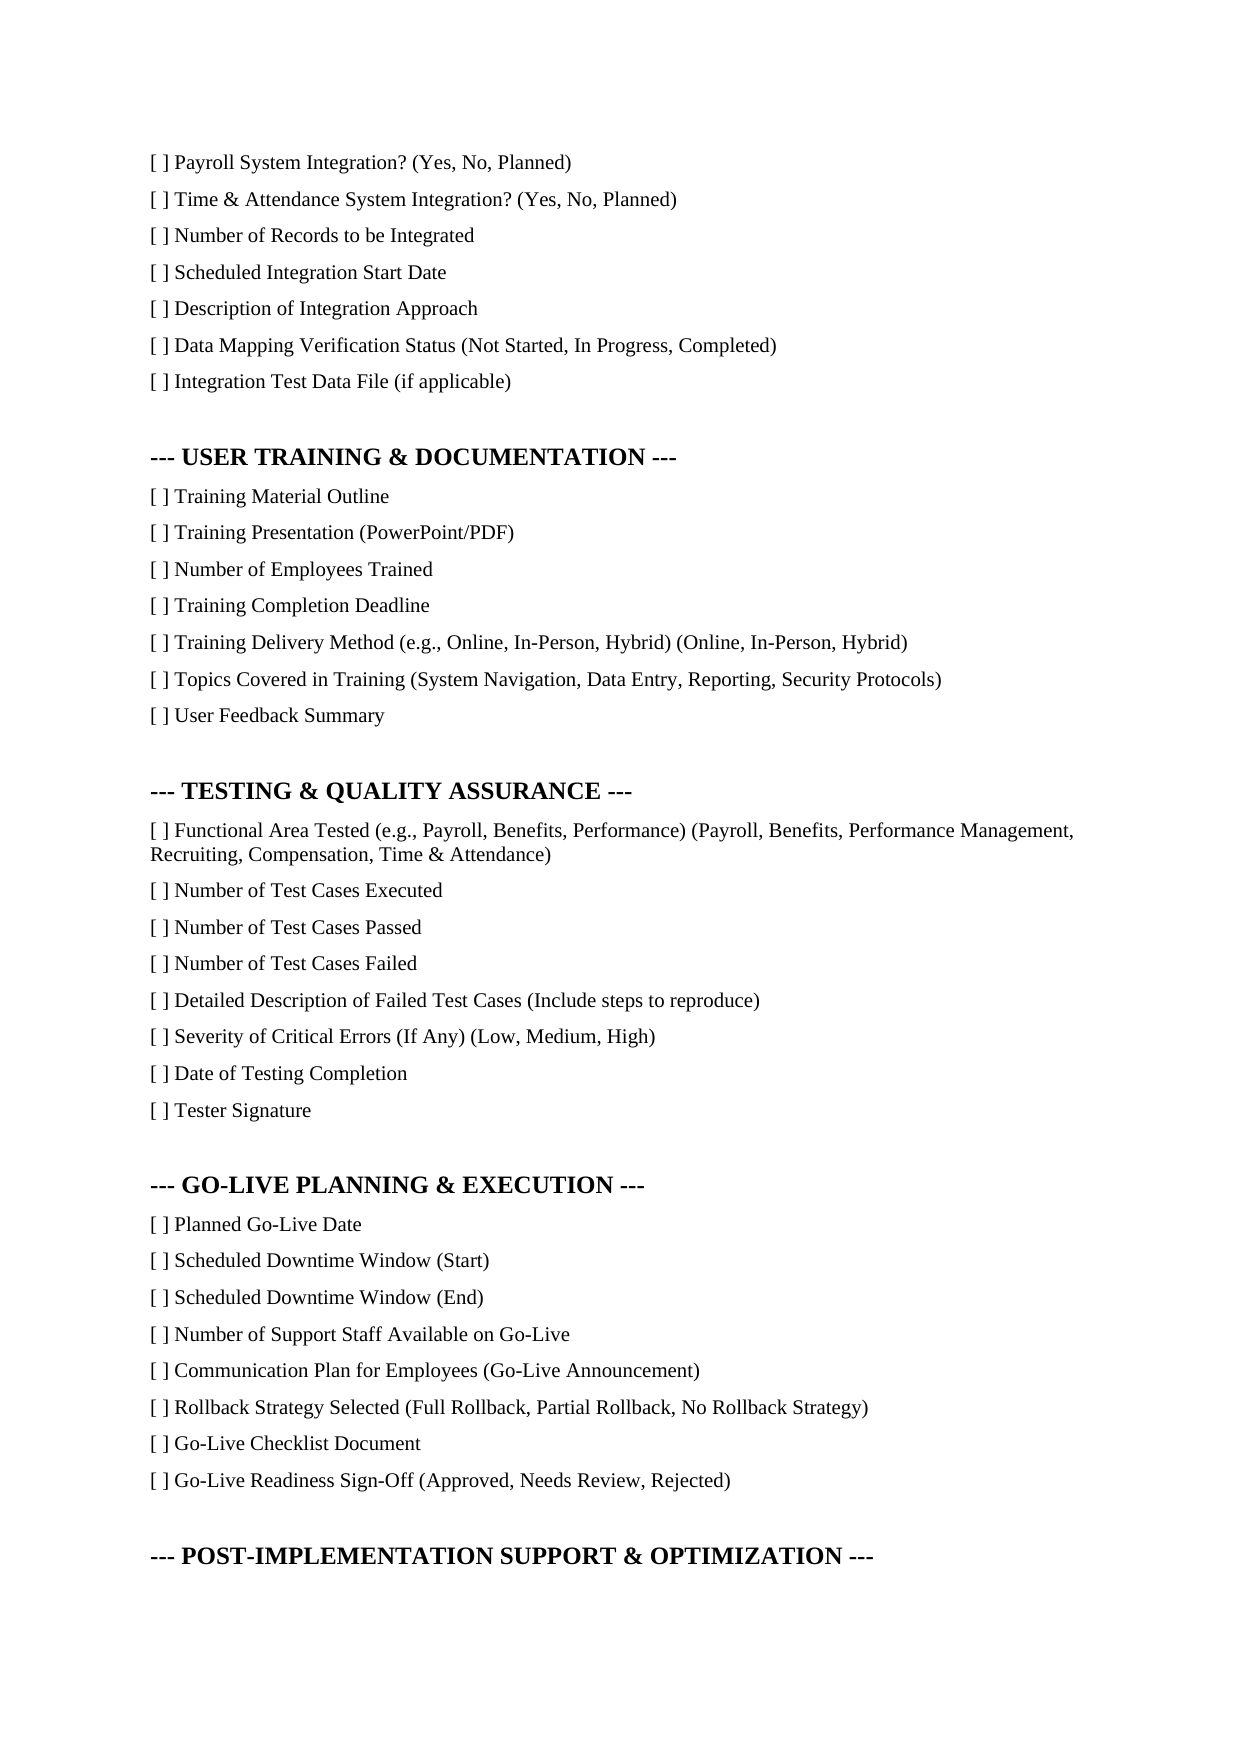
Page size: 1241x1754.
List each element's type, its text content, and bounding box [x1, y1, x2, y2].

text [ ] Number of Support Staff Available on Go-Live [150, 1322, 1090, 1346]
text [ ] Severity of Critical Errors (If Any) (Low, Medium, High) [150, 1024, 1090, 1048]
text [ ] Functional Area Tested (e.g., Payroll, Benefits, Performance) (Payroll, Benefits, Performance Management, Recruiting, Compensation, Time & Attendance) [150, 817, 1090, 866]
text [ ] Payroll System Integration? (Yes, No, Planned) [150, 150, 1090, 174]
text [ ] User Feedback Summary [150, 703, 1090, 727]
text [ ] Go-Live Readiness Sign-Off (Approved, Needs Review, Rejected) [150, 1468, 1090, 1492]
text [ ] Go-Live Checklist Document [150, 1431, 1090, 1455]
text [ ] Number of Employees Trained [150, 557, 1090, 581]
text [ ] Tester Signature [150, 1097, 1090, 1122]
text --- GO-LIVE PLANNING & EXECUTION --- [150, 1171, 1090, 1199]
text [ ] Date of Testing Completion [150, 1061, 1090, 1085]
text [ ] Number of Test Cases Executed [150, 878, 1090, 902]
text [ ] Communication Plan for Employees (Go-Live Announcement) [150, 1358, 1090, 1382]
text [ ] Time & Attendance System Integration? (Yes, No, Planned) [150, 187, 1090, 211]
text [ ] Training Material Outline [150, 484, 1090, 508]
text [ ] Number of Test Cases Failed [150, 951, 1090, 975]
text [ ] Topics Covered in Training (System Navigation, Data Entry, Reporting, Security Protocols) [150, 667, 1090, 691]
text [ ] Description of Integration Approach [150, 296, 1090, 320]
text --- POST-IMPLEMENTATION SUPPORT & OPTIMIZATION --- [150, 1541, 1090, 1570]
text [ ] Number of Records to be Integrated [150, 223, 1090, 247]
text --- TESTING & QUALITY ASSURANCE --- [150, 776, 1090, 805]
text [ ] Data Mapping Verification Status (Not Started, In Progress, Completed) [150, 333, 1090, 357]
text [ ] Planned Go-Live Date [150, 1212, 1090, 1236]
text [ ] Training Presentation (PowerPoint/PDF) [150, 520, 1090, 544]
text [ ] Scheduled Downtime Window (End) [150, 1285, 1090, 1309]
text [ ] Number of Test Cases Passed [150, 915, 1090, 939]
text [ ] Rollback Strategy Selected (Full Rollback, Partial Rollback, No Rollback Strategy) [150, 1395, 1090, 1419]
text [ ] Scheduled Integration Start Date [150, 260, 1090, 284]
text [ ] Training Delivery Method (e.g., Online, In-Person, Hybrid) (Online, In-Person, Hybrid) [150, 630, 1090, 654]
text [ ] Scheduled Downtime Window (Start) [150, 1248, 1090, 1272]
text [ ] Integration Test Data File (if applicable) [150, 369, 1090, 393]
text [ ] Detailed Description of Failed Test Cases (Include steps to reproduce) [150, 988, 1090, 1012]
text [ ] Training Completion Deadline [150, 593, 1090, 617]
text --- USER TRAINING & DOCUMENTATION --- [150, 442, 1090, 471]
